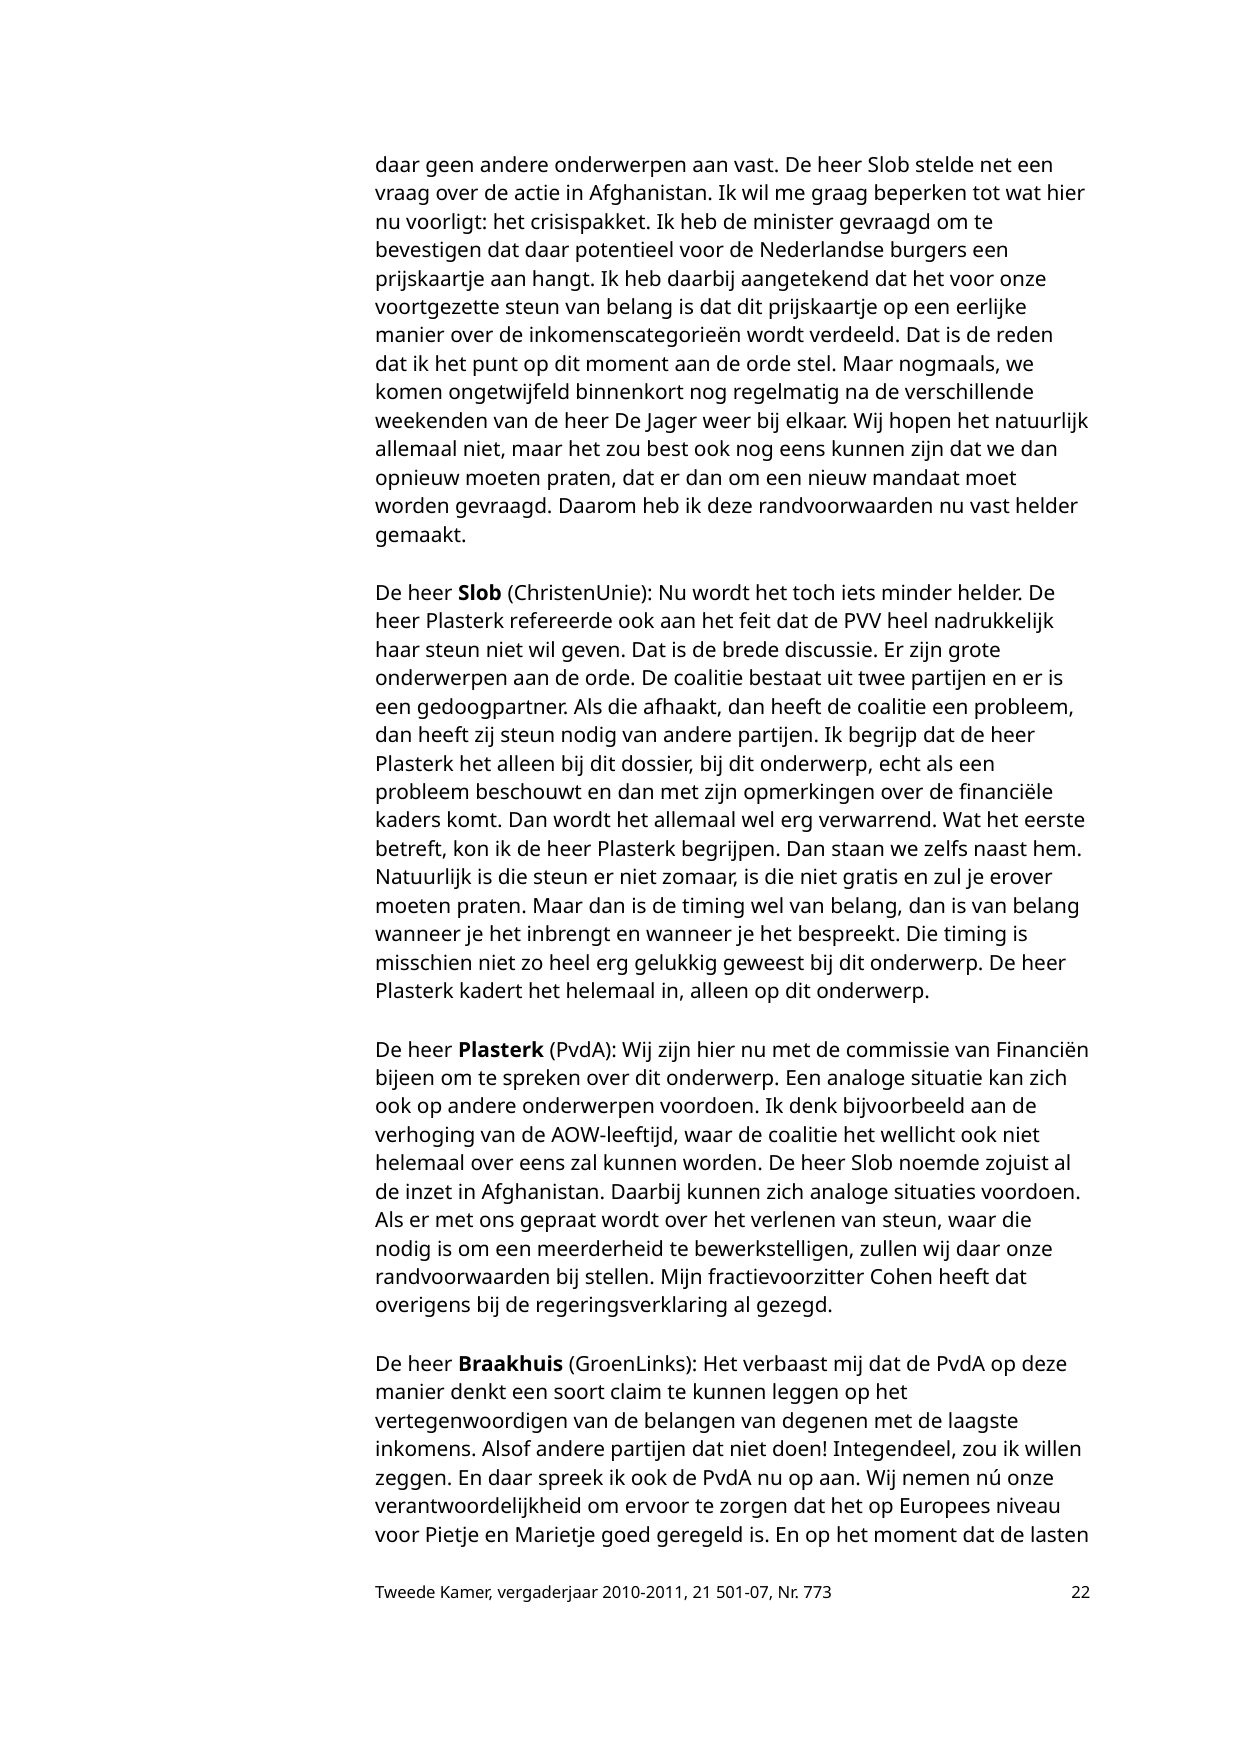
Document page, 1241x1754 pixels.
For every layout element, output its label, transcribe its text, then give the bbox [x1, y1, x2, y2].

text De heer Plasterk (PvdA): Wij zijn hier nu met de commissie van Financiën bijeen om te spreken over dit onderwerp. Een analoge situatie kan zich ook op andere onderwerpen voordoen. Ik denk bijvoorbeeld aan de verhoging van de AOW-leeftijd, waar de coalitie het wellicht ook niet helemaal over eens zal kunnen worden. De heer Slob noemde zojuist al de inzet in Afghanistan. Daarbij kunnen zich analoge situaties voordoen. Als er met ons gepraat wordt over het verlenen van steun, waar die nodig is om een meerderheid te bewerkstelligen, zullen wij daar onze randvoorwaarden bij stellen. Mijn fractievoorzitter Cohen heeft dat overigens bij de regeringsverklaring al gezegd. [375, 1035, 1090, 1319]
text De heer Slob (ChristenUnie): Nu wordt het toch iets minder helder. De heer Plasterk refereerde ook aan het feit dat de PVV heel nadrukkelijk haar steun niet wil geven. Dat is de brede discussie. Er zijn grote onderwerpen aan de orde. De coalitie bestaat uit twee partijen en er is een gedoogpartner. Als die afhaakt, dan heeft de coalitie een probleem, dan heeft zij steun nodig van andere partijen. Ik begrijp dat de heer Plasterk het alleen bij dit dossier, bij dit onderwerp, echt als een probleem beschouwt en dan met zijn opmerkingen over de financiële kaders komt. Dan wordt het allemaal wel erg verwarrend. Wat het eerste betreft, kon ik de heer Plasterk begrijpen. Dan staan we zelfs naast hem. Natuurlijk is die steun er niet zomaar, is die niet gratis en zul je erover moeten praten. Maar dan is de timing wel van belang, dan is van belang wanneer je het inbrengt en wanneer je het bespreekt. Die timing is misschien niet zo heel erg gelukkig geweest bij dit onderwerp. De heer Plasterk kadert het helemaal in, alleen op dit onderwerp. [375, 578, 1090, 1005]
text daar geen andere onderwerpen aan vast. De heer Slob stelde net een vraag over de actie in Afghanistan. Ik wil me graag beperken tot wat hier nu voorligt: het crisispakket. Ik heb de minister gevraagd om te bevestigen dat daar potentieel voor de Nederlandse burgers een prijskaartje aan hangt. Ik heb daarbij aangetekend dat het voor onze voortgezette steun van belang is dat dit prijskaartje op een eerlijke manier over de inkomenscategorieën wordt verdeeld. Dat is de reden dat ik het punt op dit moment aan de orde stel. Maar nogmaals, we komen ongetwijfeld binnenkort nog regelmatig na de verschillende weekenden van de heer De Jager weer bij elkaar. Wij hopen het natuurlijk allemaal niet, maar het zou best ook nog eens kunnen zijn dat we dan opnieuw moeten praten, dat er dan om een nieuw mandaat moet worden gevraagd. Daarom heb ik deze randvoorwaarden nu vast helder gemaakt. [375, 150, 1090, 548]
text De heer Braakhuis (GroenLinks): Het verbaast mij dat de PvdA op deze manier denkt een soort claim te kunnen leggen op het vertegenwoordigen van de belangen van degenen met de laagste inkomens. Alsof andere partijen dat niet doen! Integendeel, zou ik willen zeggen. En daar spreek ik ook de PvdA nu op aan. Wij nemen nú onze verantwoordelijkheid om ervoor te zorgen dat het op Europees niveau voor Pietje en Marietje goed geregeld is. En op het moment dat de lasten [375, 1349, 1090, 1548]
